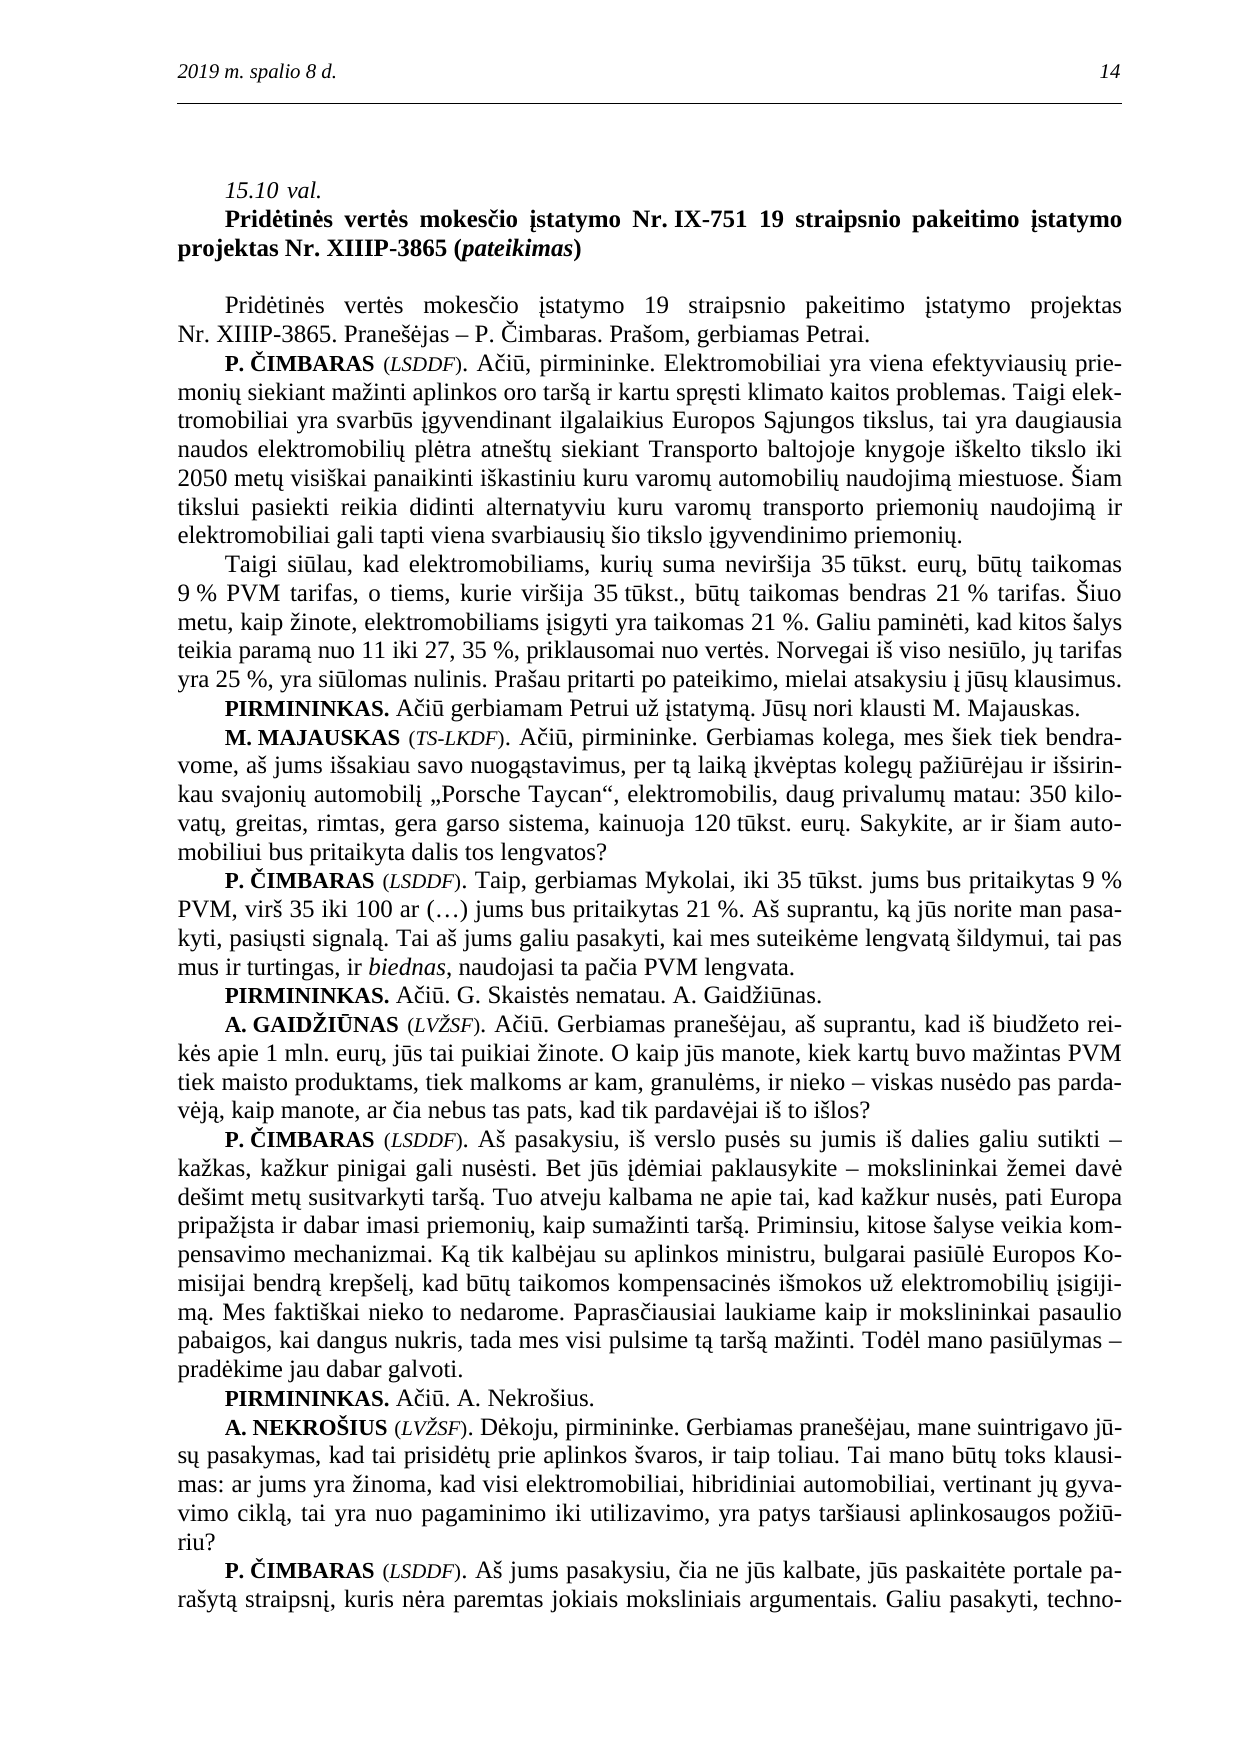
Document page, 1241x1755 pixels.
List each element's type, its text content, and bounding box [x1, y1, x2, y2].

text PIRMININKAS. Ačiū. G. Skais­tės ne­ma­tau. A. Gai­džiū­nas. [177, 980, 1122, 1009]
text M. MAJAUSKAS (TS-LKDF). Ačiū, pir­mi­nin­ke. Ger­bia­mas ko­le­ga, mes šiek tiek ben­dra­vo­me, aš jums iš­sa­kiau sa­vo nuo­gąs­ta­vi­mus, per tą lai­ką įkvėp­tas ko­le­gų pa­žiū­rė­jau ir iš­si­rin­kau sva­jo­nių au­to­mo­bi­lį „Pors­che Ta­y­can“, elek­tro­mo­bi­lis, daug pri­va­lu­mų ma­tau: 350 ki­lo­va­tų, grei­tas, rim­tas, ge­ra gar­so sis­te­ma, kai­nuo­ja 120 tūkst. eu­rų. Sa­ky­ki­te, ar ir šiam au­to­mo­bi­liui bus pri­tai­ky­ta da­lis tos leng­va­tos? [177, 722, 1122, 865]
text Pri­dė­ti­nės ver­tės mo­kes­čio įsta­ty­mo Nr. IX-751 19 straips­nio pa­kei­ti­mo įsta­ty­mo pro­jek­tas Nr. XIIIP-3865 (pa­tei­ki­mas) [177, 204, 1122, 262]
text P. ČIMBARAS (LSDDF). Taip, ger­bia­mas My­ko­lai, iki 35 tūkst. jums bus pri­tai­ky­tas 9 % PVM, virš 35 iki 100 ar (…) jums bus pri­tai­ky­tas 21 %. Aš su­pran­tu, ką jūs no­ri­te man pa­sa­ky­ti, pa­siųs­ti sig­na­lą. Tai aš jums ga­liu pa­sa­ky­ti, kai mes su­tei­kė­me leng­va­tą šil­dy­mui, tai pas mus ir tur­tin­gas, ir bied­nas, nau­do­ja­si ta pa­čia PVM leng­va­ta. [177, 865, 1122, 980]
text PIRMININKAS. Ačiū. A. Ne­kro­šius. [177, 1383, 1122, 1412]
text A. GAIDŽIŪNAS (LVŽSF). Ačiū. Ger­bia­mas pra­ne­šė­jau, aš su­pran­tu, kad iš biu­dže­to rei­kės apie 1 mln. eu­rų, jūs tai pui­kiai ži­no­te. O kaip jūs ma­no­te, kiek kar­tų bu­vo ma­žin­tas PVM tiek mais­to pro­duk­tams, tiek mal­koms ar kam, gra­nu­lėms, ir nie­ko – vis­kas nu­sė­do pas par­da­vė­ją, kaip ma­no­te, ar čia ne­bus tas pats, kad tik par­da­vė­jai iš to iš­los? [177, 1009, 1122, 1124]
text P. ČIMBARAS (LSDDF). Ačiū, pir­mi­nin­ke. Elek­tro­mo­bi­liai yra vie­na efek­ty­viau­sių prie­mo­nių sie­kiant ma­žin­ti ap­lin­kos oro tar­šą ir kar­tu spręs­ti kli­ma­to kai­tos pro­ble­mas. Tai­gi elek­tro­mo­bi­liai yra svar­būs įgy­ven­di­nant il­ga­lai­kius Eu­ro­pos Są­jun­gos tiks­lus, tai yra dau­giau­sia nau­dos elek­tro­mo­bi­lių plėt­ra at­neš­tų ­sie­kiant Trans­por­to bal­to­jo­je kny­go­je iš­kel­to tiks­lo iki 2050 me­tų vi­siš­kai pa­nai­kin­ti iš­kas­ti­niu ku­ru va­ro­mų au­to­mo­bi­lių nau­do­ji­mą mies­tuo­se. Šiam tiks­lui pa­siek­ti rei­kia di­din­ti al­ter­na­ty­viu ku­ru va­ro­mų trans­por­to prie­mo­nių nau­do­ji­mą ir elek­tro­mo­bi­liai ga­li tap­ti vie­na svar­biau­sių šio tiks­lo įgy­ven­di­ni­mo prie­mo­nių. [177, 348, 1122, 549]
text P. ČIMBARAS (LSDDF). Aš pa­sa­ky­siu, iš ver­slo pu­sės su ju­mis iš da­lies ga­liu su­tik­ti – kaž­kas, kaž­kur pi­ni­gai ga­li nu­sės­ti. Bet jūs įdė­miai pa­klau­sy­ki­te – moks­li­nin­kai že­mei da­vė de­šimt me­tų su­si­tvar­ky­ti tar­šą. Tuo at­ve­ju kal­ba­ma ne apie tai, kad kaž­kur nu­sės, pa­ti Eu­ro­pa pri­pa­žįs­ta ir da­bar ima­si prie­mo­nių, kaip su­ma­žin­ti tar­šą. Pri­min­siu, ki­to­se ša­ly­se vei­kia kom­pen­sa­vi­mo me­cha­niz­mai. Ką tik kal­bė­jau su ap­lin­kos mi­nist­ru, bul­ga­rai pa­siū­lė Eu­ro­pos Ko­mi­si­jai ben­drą krep­še­lį, kad bū­tų tai­ko­mos kom­pen­sa­ci­nės iš­mo­kos už elek­tro­mo­bi­lių įsi­gi­ji­mą. Mes fak­tiš­kai nie­ko to ne­da­ro­me. Pa­pras­čiau­siai lau­kia­me kaip ir moks­li­nin­kai pa­sau­lio pa­bai­gos, kai dan­gus nu­kris, ta­da mes vi­si pul­si­me tą tar­šą ma­žin­ti. To­dėl ma­no pa­siū­ly­mas – pra­dė­ki­me jau da­bar gal­vo­ti. [177, 1124, 1122, 1383]
text P. ČIMBARAS (LSDDF). Aš jums pa­sa­ky­siu, čia ne jūs kal­ba­te, jūs pa­skai­tė­te por­ta­le pa­ra­šy­tą straips­nį, ku­ris nė­ra pa­rem­tas jo­kiais moks­li­niais ar­gu­men­tais. Ga­liu pa­sa­ky­ti, tech­no­ [177, 1555, 1122, 1613]
text PIRMININKAS. Ačiū ger­bia­mam Pet­rui už įsta­ty­mą. Jū­sų no­ri klaus­ti M. Ma­jaus­kas. [177, 693, 1122, 722]
text A. NEKROŠIUS (LVŽSF). Dė­ko­ju, pir­mi­nin­ke. Ger­bia­mas pra­ne­šė­jau, ma­ne su­in­tri­ga­vo jū­sų pa­sa­ky­mas, kad tai pri­si­dė­tų prie ap­lin­kos šva­ros, ir taip to­liau. Tai ma­no bū­tų toks klau­si­mas: ar jums yra ži­no­ma, kad vi­si elek­tro­mo­bi­liai, hib­ri­di­niai au­to­mo­bi­liai, ver­ti­nant jų gy­va­vi­mo cik­lą, tai yra nuo pa­ga­mi­ni­mo iki uti­li­za­vi­mo, yra pa­tys tar­šiau­si ap­lin­ko­sau­gos po­žiū­riu? [177, 1412, 1122, 1555]
text Pri­dė­ti­nės ver­tės mo­kes­čio įsta­ty­mo 19 straips­nio pa­kei­ti­mo įsta­ty­mo pro­jek­tas Nr. XIIIP-3865. Pra­ne­šė­jas – P. Čim­ba­ras. Pra­šom, ger­bia­mas Pet­rai. [177, 290, 1122, 348]
text Tai­gi siū­lau, kad elek­tro­mo­bi­liams, ku­rių su­ma ne­vir­ši­ja 35 tūkst. eu­rų, bū­tų tai­ko­mas 9 % PVM ta­ri­fas, o tiems, ku­rie vir­ši­ja 35 tūkst., bū­tų tai­ko­mas ben­dras 21 % ta­ri­fas. Šiuo me­tu, kaip ži­no­te, elek­tro­mo­bi­liams įsi­gy­ti yra tai­ko­mas 21 %. Ga­liu pa­mi­nė­ti, kad ki­tos ša­lys tei­kia pa­ra­mą nuo 11 iki 27, 35 %, pri­klau­so­mai nuo ver­tės. Nor­ve­gai iš vi­so ne­siū­lo, jų ta­ri­fas yra 25 %, yra siū­lo­mas nu­li­nis. Pra­šau pri­tar­ti po pa­tei­ki­mo, mie­lai at­sa­ky­siu į jū­sų klau­si­mus. [177, 549, 1122, 693]
text 15.10 val. [224, 176, 1122, 204]
